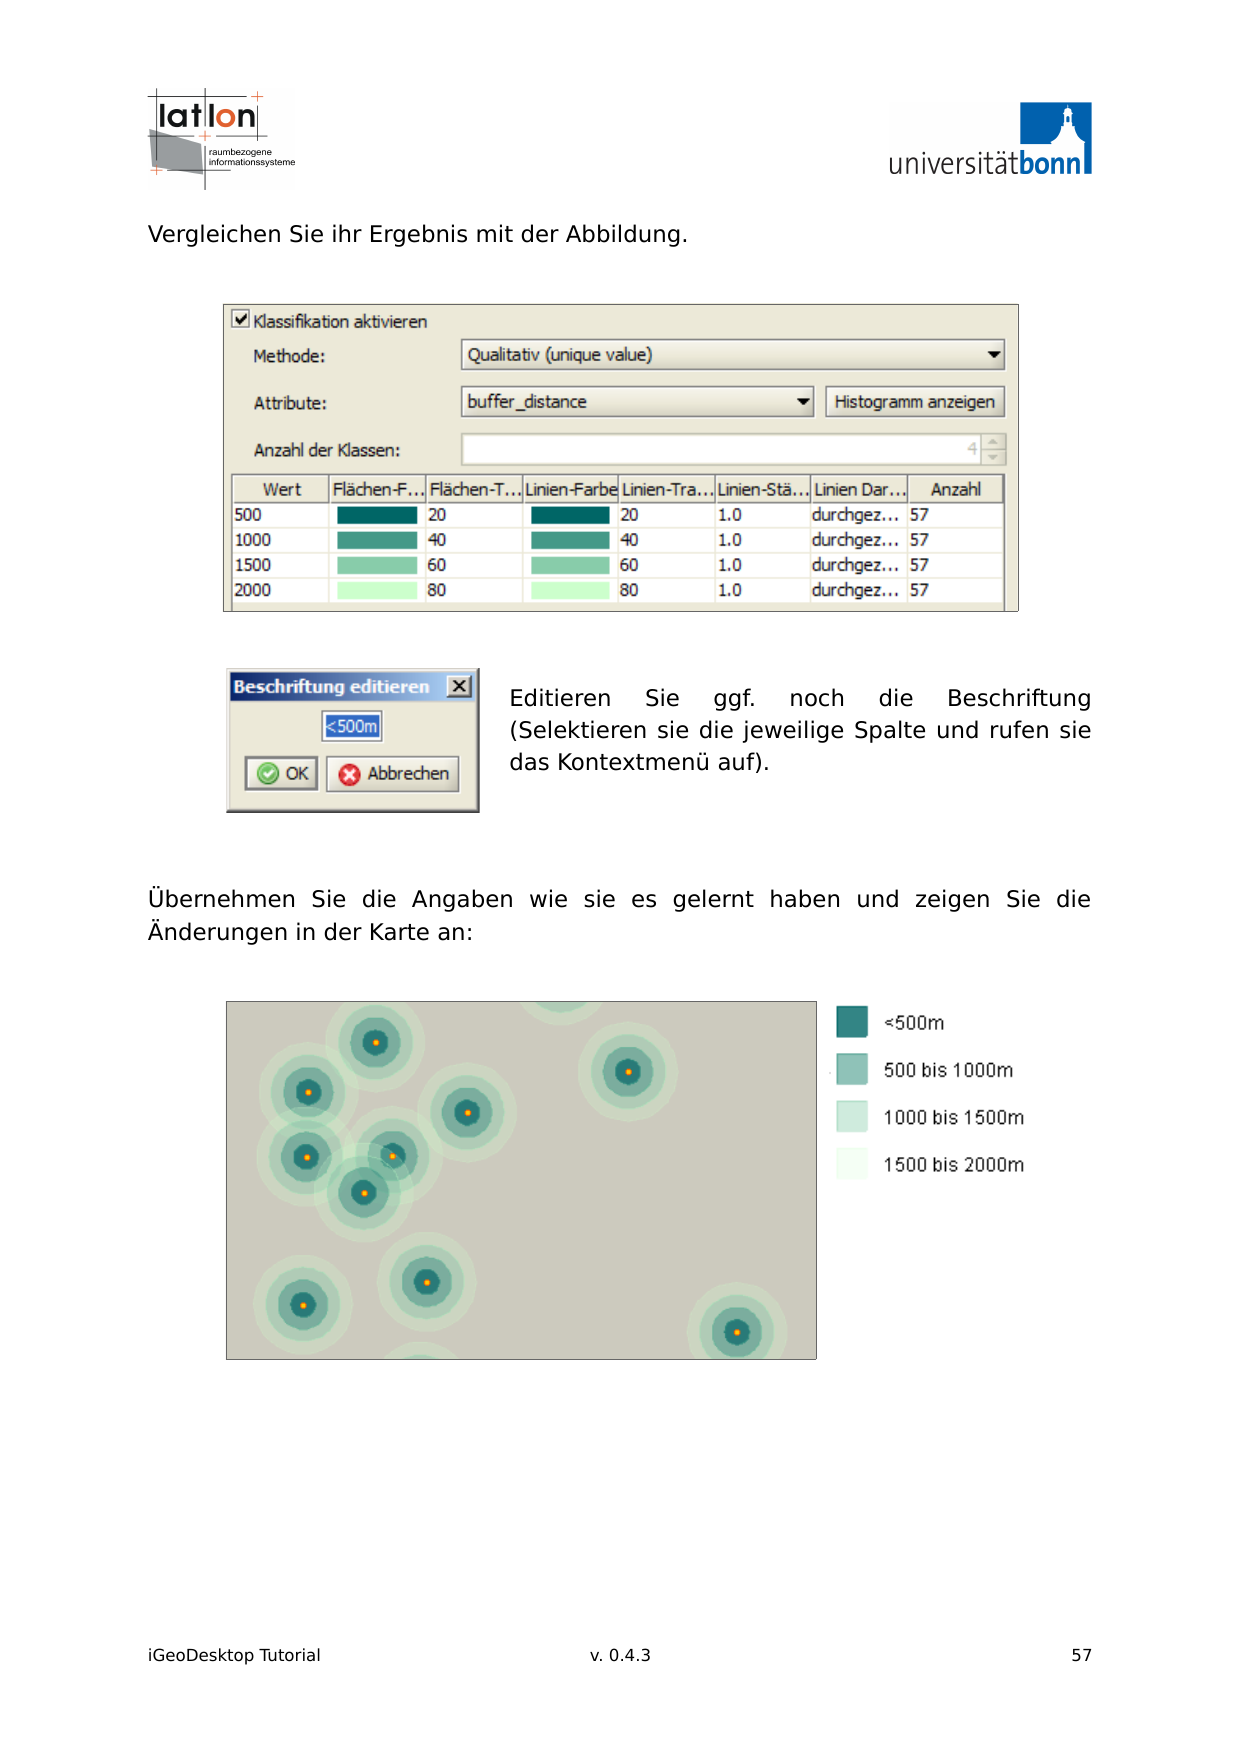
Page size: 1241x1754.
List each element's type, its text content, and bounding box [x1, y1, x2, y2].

text Editieren Sie ggf. noch die Beschriftung (Selektieren sie die jeweilige Spalte und rufen sie das Kontextmenü auf). [480, 685, 1092, 776]
picture [147, 88, 295, 190]
text Vergleichen Sie ihr Ergebnis mit der Abbildung. [148, 221, 1092, 280]
text Übernehmen Sie die Angaben wie sie es gelernt haben und zeigen Sie die Änderungen in der Karte an: [148, 887, 1092, 977]
picture [829, 1001, 1039, 1186]
picture [227, 1002, 816, 1359]
picture [889, 102, 1093, 174]
picture [226, 668, 480, 813]
picture [224, 305, 1018, 611]
text [148, 685, 226, 776]
